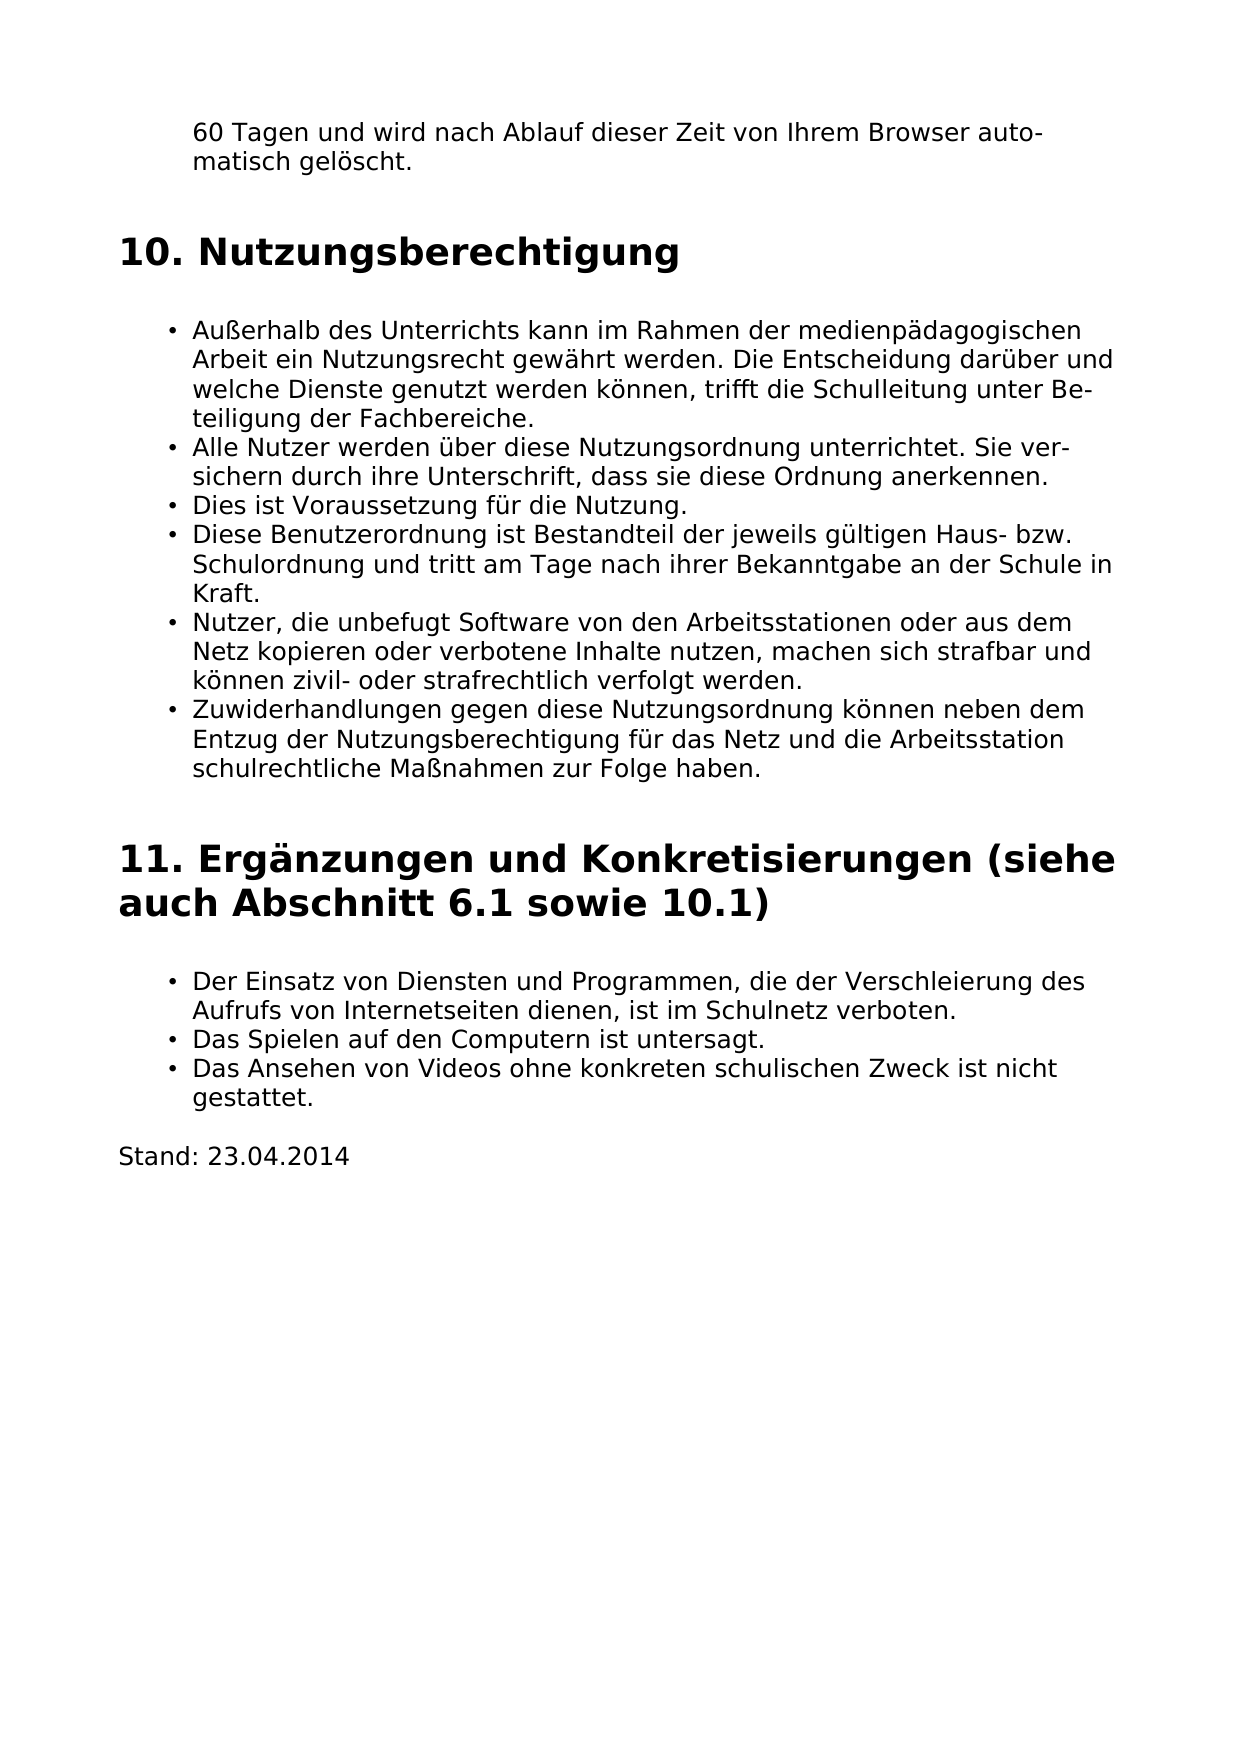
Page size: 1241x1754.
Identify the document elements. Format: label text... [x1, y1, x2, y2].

list Nutzer, die unbefugt Software von den Arbeitsstationen oder aus dem Netz kopieren oder verbotene Inhalte nutzen, machen sich straf­bar und können zivil- oder strafrechtlich ver­folgt werden. [177, 608, 1122, 696]
list 60 Tagen und wird nach Ab­lauf dieser Zeit von Ihrem Browser auto­matisch gelöscht. [177, 118, 1122, 176]
list Der Einsatz von Diensten und Programmen, die der Verschleie­rung des Aufrufs von Internetseiten dienen, ist im Schulnetz verbo­ten. [177, 967, 1122, 1025]
subtitle 10. Nutzungsberechtigung [118, 231, 1122, 274]
list Dies ist Voraussetzung für die Nutzung. [177, 492, 1122, 521]
subtitle 11. Ergänzungen und Konkretisierungen (siehe auch Abschnitt 6.1 sowie 10.1) [118, 838, 1122, 925]
list Alle Nutzer werden über diese Nutzungsordnung unter­richtet. Sie ver­sichern durch ihre Unterschrift, dass sie diese Ord­nung anerken­nen. [177, 433, 1122, 492]
list Zuwiderhandlungen gegen diese Nutzungsordnung kön­nen ne­ben dem Ent­zug der Nutzungsberechtigung für das Netz und die Arbeits­station schul­rechtliche Maßnahmen zur Folge ha­ben. [177, 696, 1122, 783]
list Das Ansehen von Videos ohne konkreten schulischen Zweck ist nicht gestattet. [177, 1054, 1122, 1113]
text Stand: 23.04.2014 [118, 1142, 1122, 1171]
list Diese Benutzerordnung ist Bestandteil der jeweils gültigen Haus- bzw. Schul­ordnung und tritt am Tage nach ihrer Bekanntgabe an der Schule in Kraft. [177, 521, 1122, 608]
list Außerhalb des Unterrichts kann im Rahmen der medienpädagogi­schen Arbeit ein Nutzungsrecht gewährt werden. Die Entscheidung darüber und welche Dienste genutzt werden können, trifft die Schul­leitung unter Be­teiligung der Fachbe­reiche. [177, 317, 1122, 433]
list Das Spielen auf den Computern ist untersagt. [177, 1025, 1122, 1054]
